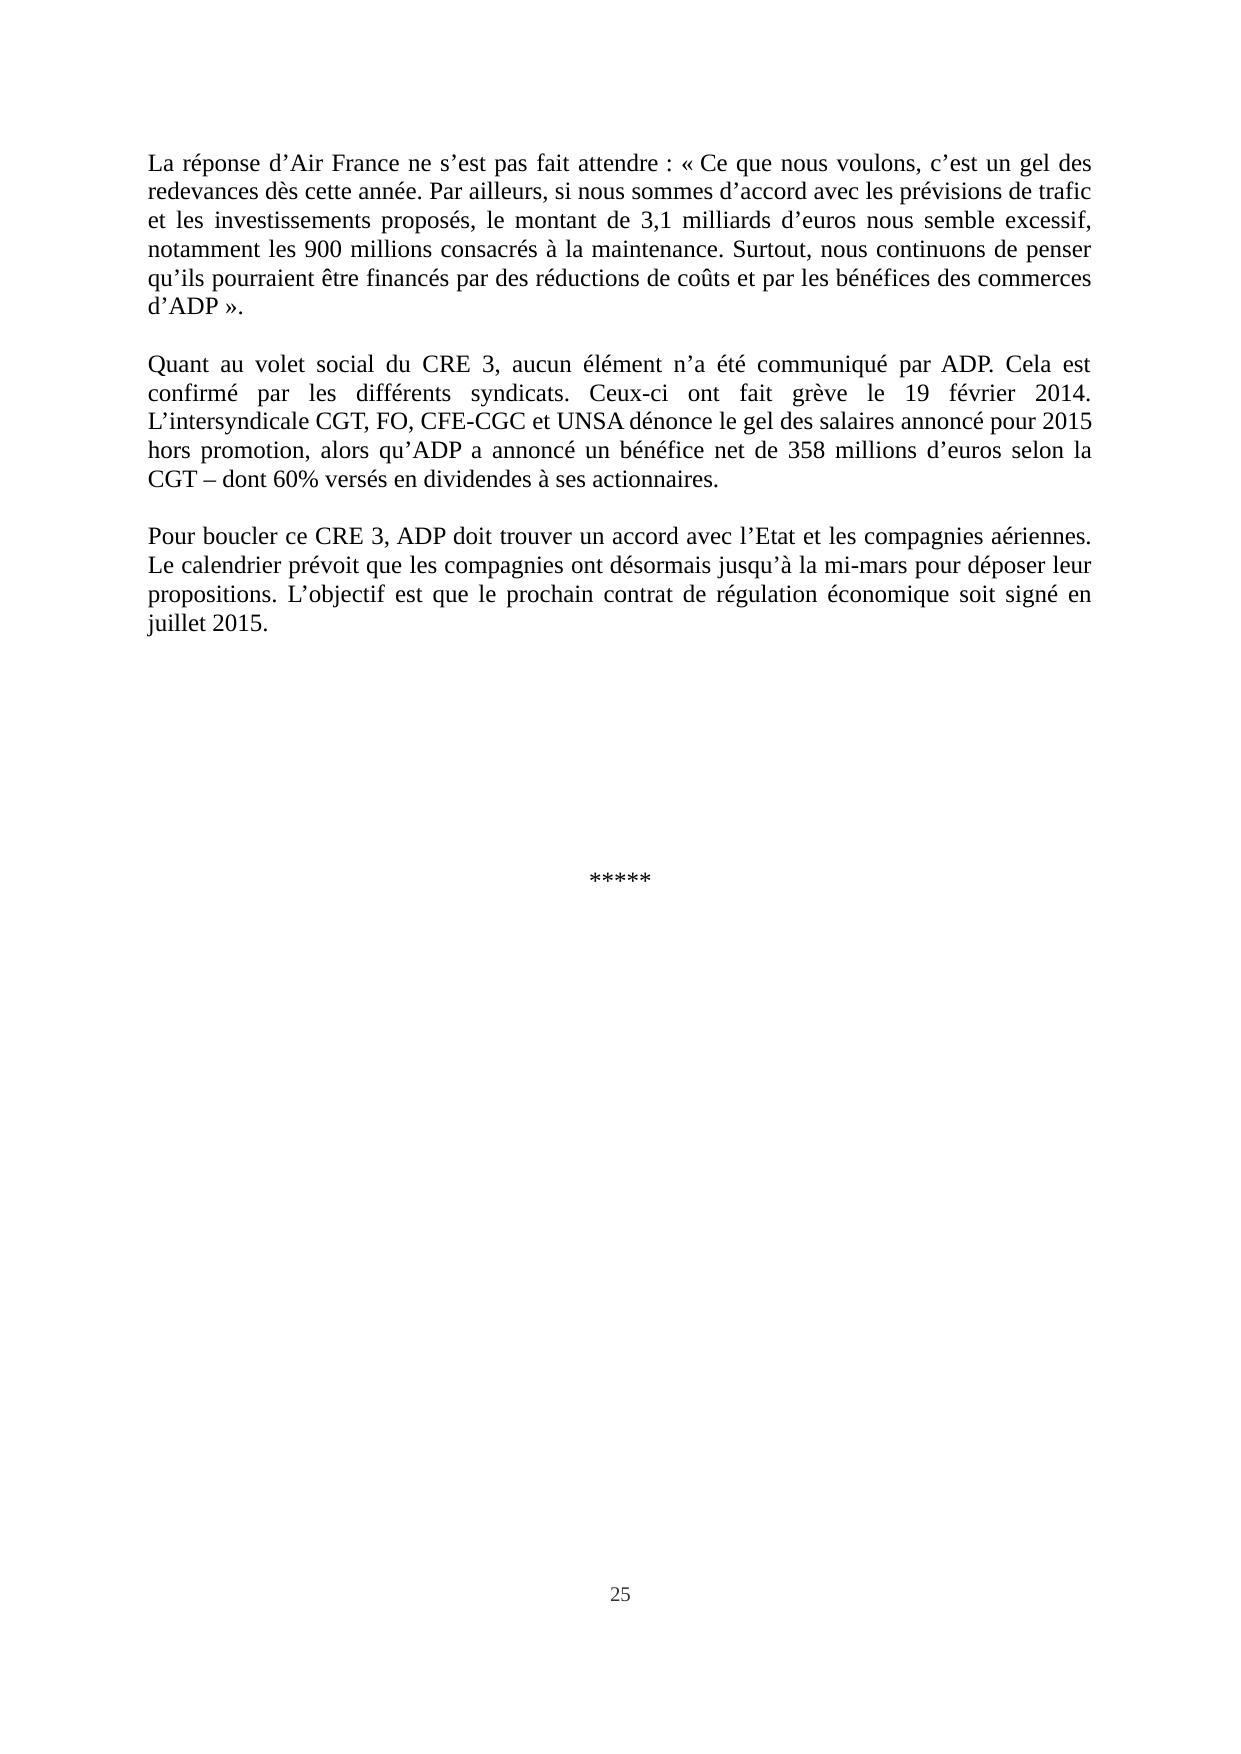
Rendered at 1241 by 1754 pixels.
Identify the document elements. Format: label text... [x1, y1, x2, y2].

text ***** [148, 866, 1093, 895]
text Pour boucler ce CRE 3, ADP doit trouver un accord avec l’Etat et les compagnies aériennes. Le calendrier prévoit que les compagnies ont désormais jusqu’à la mi-mars pour déposer leur propositions. L’objectif est que le prochain contrat de régulation économique soit signé en juillet 2015. [148, 521, 1093, 636]
text La réponse d’Air France ne s’est pas fait attendre : « Ce que nous voulons, c’est un gel des redevances dès cette année. Par ailleurs, si nous sommes d’accord avec les prévisions de trafic et les investissements proposés, le montant de 3,1 milliards d’euros nous semble excessif, notamment les 900 millions consacrés à la maintenance. Surtout, nous continuons de penser qu’ils pourraient être financés par des réductions de coûts et par les bénéfices des commerces d’ADP ». [148, 148, 1093, 320]
text Quant au volet social du CRE 3, aucun élément n’a été communiqué par ADP. Cela est confirmé par les différents syndicats. Ceux-ci ont fait grève le 19 février 2014. L’intersyndicale CGT, FO, CFE-CGC et UNSA dénonce le gel des salaires annoncé pour 2015 hors promotion, alors qu’ADP a annoncé un bénéfice net de 358 millions d’euros selon la CGT – dont 60% versés en dividendes à ses actionnaires. [148, 349, 1093, 493]
